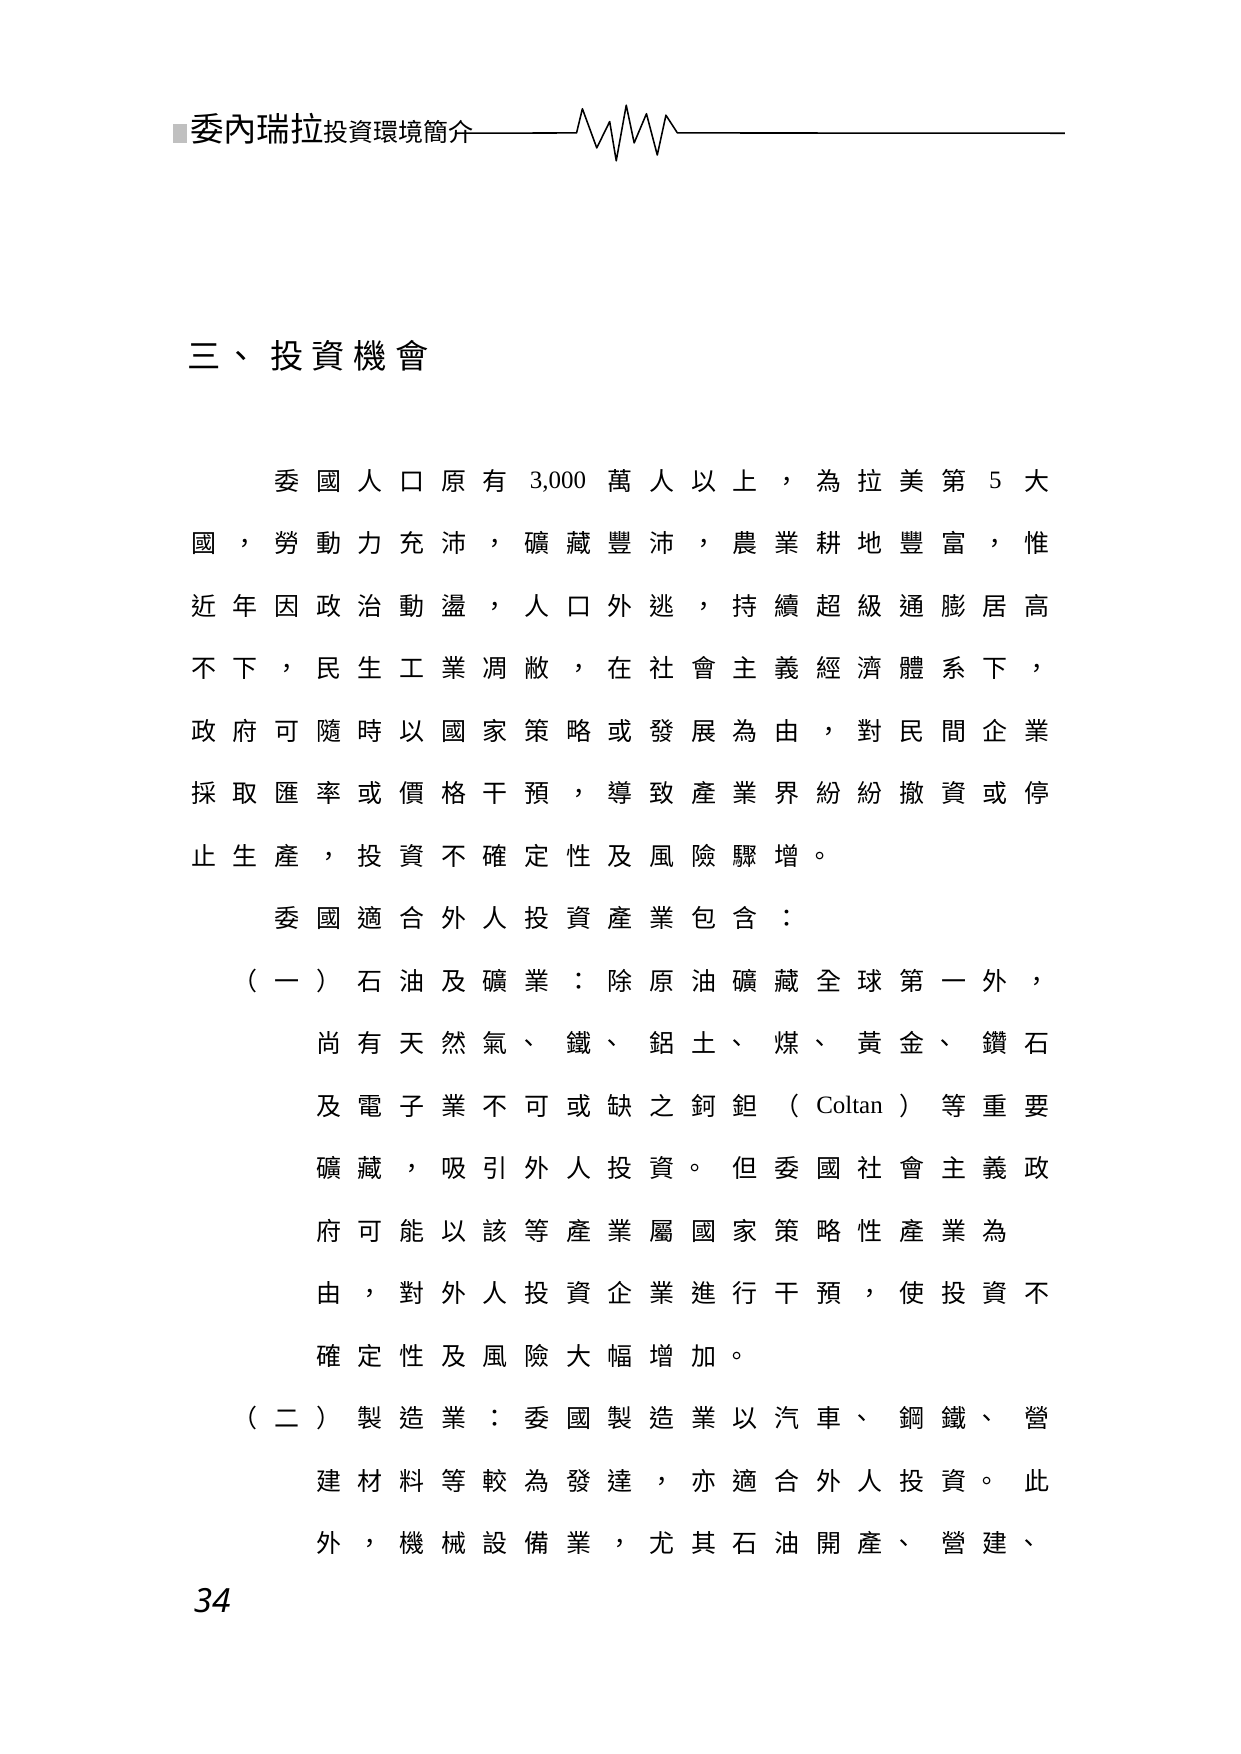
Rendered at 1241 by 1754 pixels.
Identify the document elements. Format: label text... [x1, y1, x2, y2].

text （一）石油及礦業：除原油礦藏全球第一外，尚有天然氣、鐵、鋁土、煤、黃金、鑽石及電子業不可或缺之鈳鉭（Coltan）等重要礦藏，吸引外人投資。但委國社會主義政府可能以該等產業屬國家策略性產業為由，對外人投資企業進行干預，使投資不確定性及風險大幅增加。 [207, 938, 1058, 1375]
text （二）製造業：委國製造業以汽車、鋼鐵、營建材料等較為發達，亦適合外人投資。此外，機械設備業，尤其石油開產、營建、 [207, 1375, 1058, 1563]
text 三、投資機會 [183, 313, 1058, 375]
text 委國適合外人投資產業包含： [183, 875, 1058, 938]
text 委國人口原有3,000萬人以上，為拉美第5大國，勞動力充沛，礦藏豐沛，農業耕地豐富，惟近年因政治動盪，人口外逃，持續超級通膨居高不下，民生工業凋敝，在社會主義經濟體系下，政府可隨時以國家策略或發展為由，對民間企業採取匯率或價格干預，導致產業界紛紛撤資或停止生產，投資不確定性及風險驟增。 [183, 438, 1058, 875]
